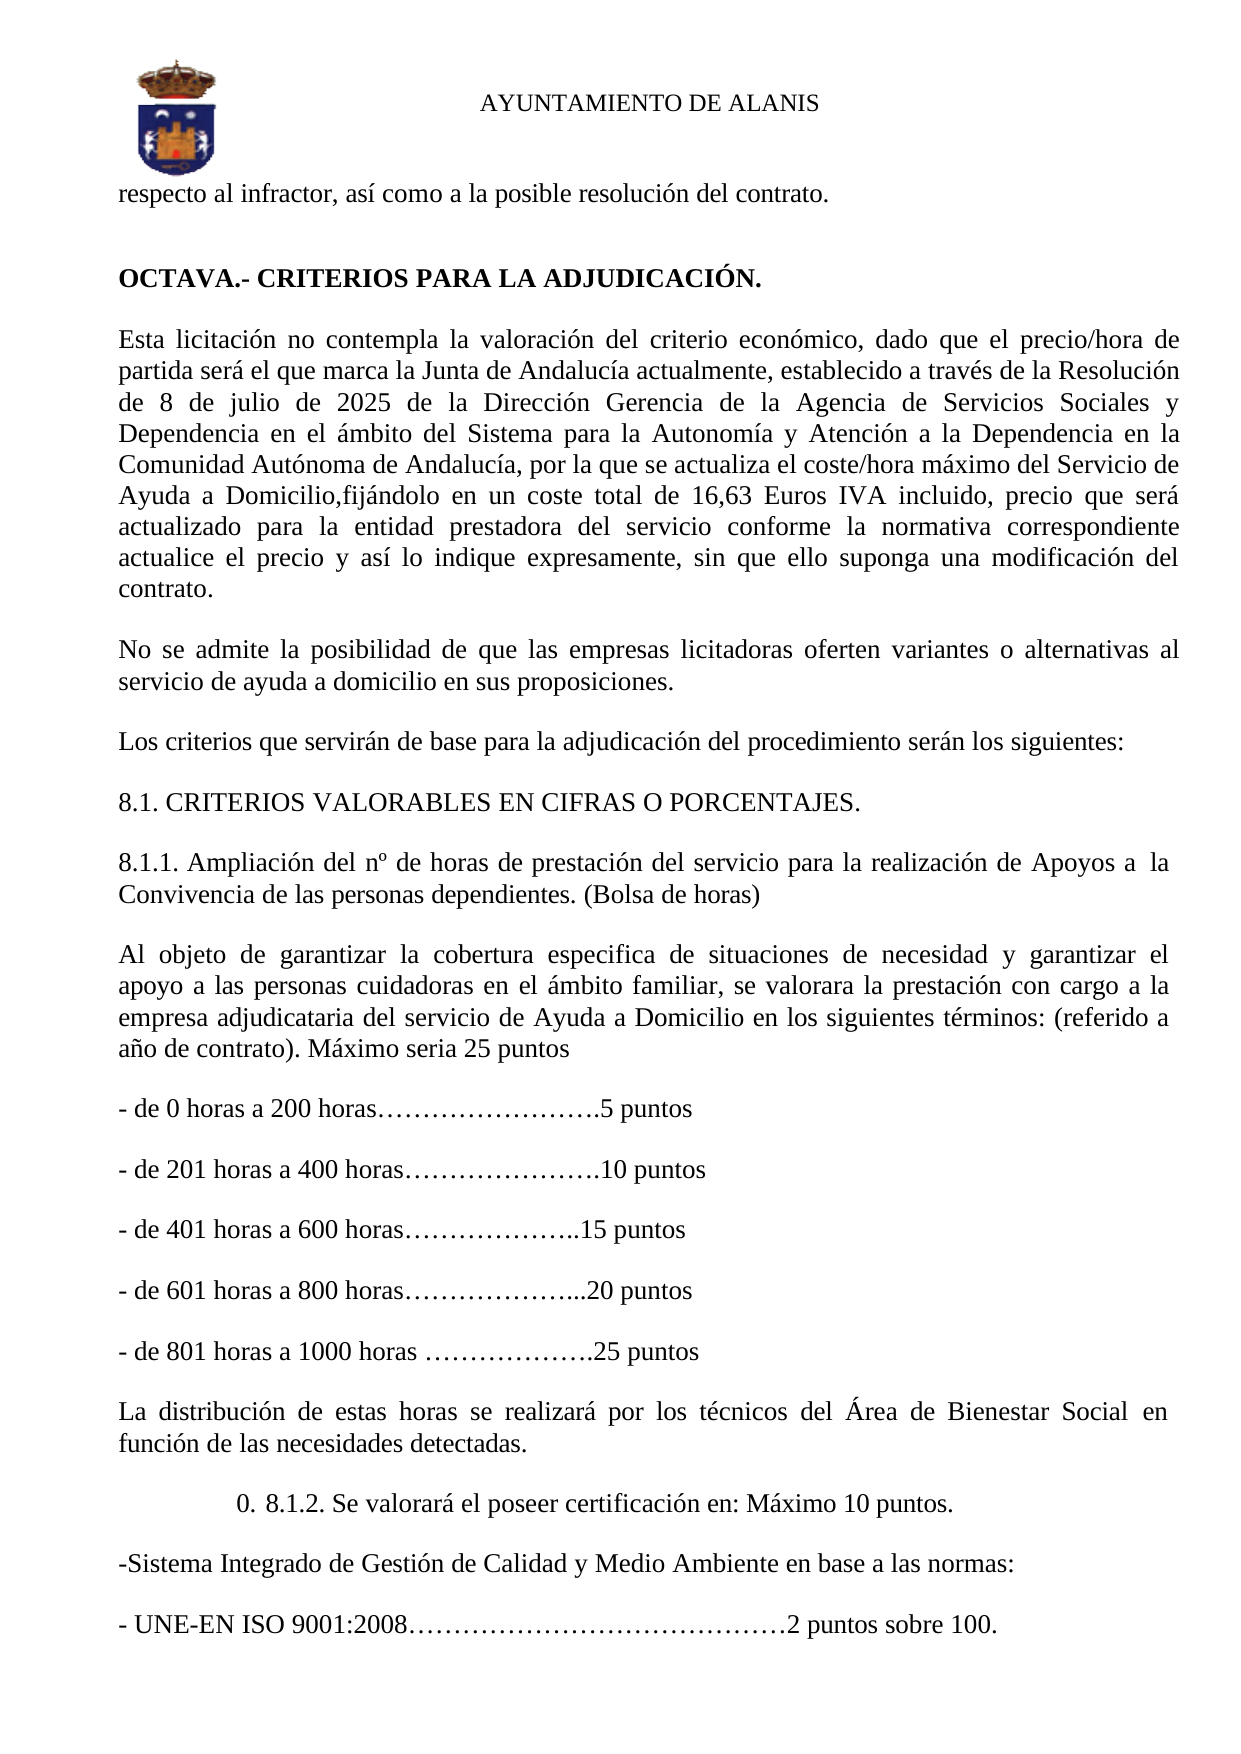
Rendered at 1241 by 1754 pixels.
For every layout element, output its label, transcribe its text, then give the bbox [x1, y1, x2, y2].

subtitle OCTAVA.- CRITERIOS PARA LA ADJUDICACIÓN. [118, 262, 1181, 293]
text - de 201 horas a 400 horas………………….10 puntos [118, 1153, 1169, 1184]
text - de 0 horas a 200 horas…………………….5 puntos [118, 1092, 1169, 1123]
picture [118, 58, 237, 177]
text - de 601 horas a 800 horas………………...20 puntos [118, 1274, 1169, 1305]
text 8.1.1. Ampliación del nº de horas de prestación del servicio para la realización de Apoyos a la Convivencia de las personas dependientes. (Bolsa de horas) [118, 847, 1169, 909]
text 8.1. CRITERIOS VALORABLES EN CIFRAS O PORCENTAJES. [118, 786, 1169, 817]
text respecto al infractor, así como a la posible resolución del contrato. [118, 177, 1170, 208]
text Al objeto de garantizar la cobertura especifica de situaciones de necesidad y garantizar el apoyo a las personas cuidadoras en el ámbito familiar, se valorara la prestación con cargo a la empresa adjudicataria del servicio de Ayuda a Domicilio en los siguientes términos: (referido a año de contrato). Máximo seria 25 puntos [118, 938, 1169, 1063]
text - de 401 horas a 600 horas………………..15 puntos [118, 1214, 1169, 1245]
text Los criterios que servirán de base para la adjudicación del procedimiento serán los siguientes: [118, 725, 1169, 756]
list 8.1.2. Se valorará el poseer certificación en: Máximo 10 puntos. [236, 1487, 1181, 1518]
text - UNE-EN ISO 9001:2008……………………………………2 puntos sobre 100. [118, 1608, 1181, 1639]
text No se admite la posibilidad de que las empresas licitadoras oferten variantes o alternativas al servicio de ayuda a domicilio en sus proposiciones. [118, 634, 1181, 696]
text La distribución de estas horas se realizará por los técnicos del Área de Bienestar Social en función de las necesidades detectadas. [118, 1396, 1169, 1458]
text - de 801 horas a 1000 horas ……………….25 puntos [118, 1335, 1169, 1366]
text -Sistema Integrado de Gestión de Calidad y Medio Ambiente en base a las normas: [118, 1547, 1181, 1578]
text Esta licitación no contempla la valoración del criterio económico, dado que el precio/hora de partida será el que marca la Junta de Andalucía actualmente, establecido a través de la Resolución de 8 de julio de 2025 de la Dirección Gerencia de la Agencia de Servicios Sociales y Dependencia en el ámbito del Sistema para la Autonomía y Atención a la Dependencia en la Comunidad Autónoma de Andalucía, por la que se actualiza el coste/hora máximo del Servicio de Ayuda a Domicilio,fijándolo en un coste total de 16,63 Euros IVA incluido, precio que será actualizado para la entidad prestadora del servicio conforme la normativa correspondiente actualice el precio y así lo indique expresamente, sin que ello suponga una modificación del contrato. [118, 323, 1181, 604]
